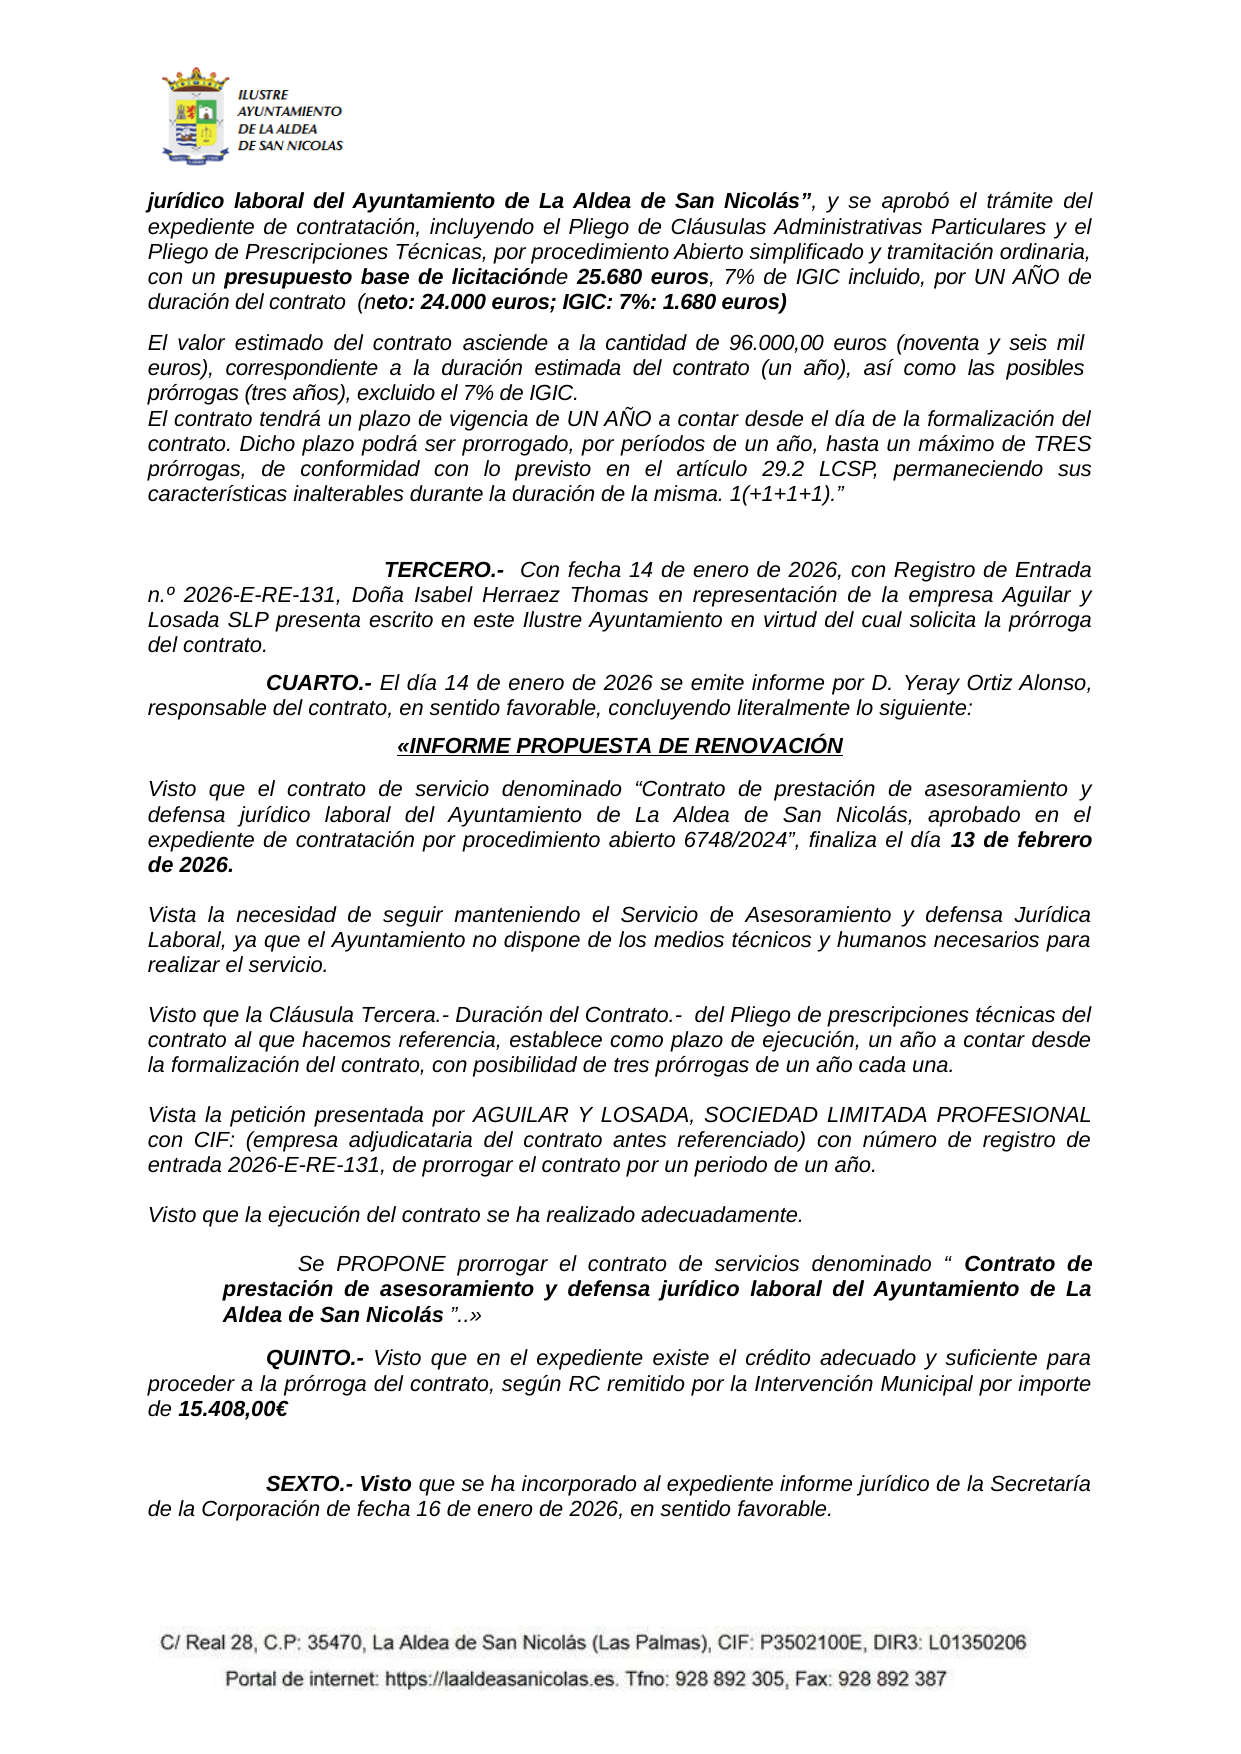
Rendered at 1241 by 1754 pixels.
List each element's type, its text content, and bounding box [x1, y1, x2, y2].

text Vista la necesidad de seguir manteniendo el Servicio de Asesoramiento y defensa Jurídica Laboral, ya que el Ayuntamiento no dispone de los medios técnicos y humanos necesarios para realizar el servicio. [148, 902, 1093, 977]
text jurídico laboral del Ayuntamiento de La Aldea de San Nicolás”, y se aprobó el trámite del expediente de contratación, incluyendo el Pliego de Cláusulas Administrativas Particulares y el Pliego de Prescripciones Técnicas, por procedimiento Abierto simplificado y tramitación ordinaria, con un presupuesto base de licitaciónde 25.680 euros, 7% de IGIC incluido, por UN AÑO de duración del contrato (neto: 24.000 euros; IGIC: 7%: 1.680 euros) [148, 188, 1093, 314]
text QUINTO.- Visto que en el expediente existe el crédito adecuado y suficiente para proceder a la prórroga del contrato, según RC remitido por la Intervención Municipal por importe de 15.408,00€ [148, 1345, 1093, 1421]
text Vista la petición presentada por AGUILAR Y LOSADA, SOCIEDAD LIMITADA PROFESIONAL con CIF: (empresa adjudicataria del contrato antes referenciado) con número de registro de entrada 2026-E-RE-131, de prorrogar el contrato por un periodo de un año. [148, 1102, 1093, 1177]
text Visto que la Cláusula Tercera.- Duración del Contrato.- del Pliego de prescripciones técnicas del contrato al que hacemos referencia, establece como plazo de ejecución, un año a contar desde la formalización del contrato, con posibilidad de tres prórrogas de un año cada una. [148, 1002, 1093, 1077]
text TERCERO.- Con fecha 14 de enero de 2026, con Registro de Entrada n.º 2026-E-RE-131, Doña Isabel Herraez Thomas en representación de la empresa Aguilar y Losada SLP presenta escrito en este Ilustre Ayuntamiento en virtud del cual solicita la prórroga del contrato. [148, 556, 1093, 657]
text Se PROPONE prorrogar el contrato de servicios denominado “ Contrato de prestación de asesoramiento y defensa jurídico laboral del Ayuntamiento de La Aldea de San Nicolás ”..» [223, 1251, 1093, 1327]
picture [148, 1626, 1034, 1695]
text Visto que el contrato de servicio denominado “Contrato de prestación de asesoramiento y defensa jurídico laboral del Ayuntamiento de La Aldea de San Nicolás, aprobado en el expediente de contratación por procedimiento abierto 6748/2024”, finaliza el día 13 de febrero de 2026. [148, 776, 1093, 877]
text CUARTO.- El día 14 de enero de 2026 se emite informe por D. Yeray Ortiz Alonso, responsable del contrato, en sentido favorable, concluyendo literalmente lo siguiente: [148, 670, 1093, 720]
text SEXTO.- Visto que se ha incorporado al expediente informe jurídico de la Secretaría de la Corporación de fecha 16 de enero de 2026, en sentido favorable. [148, 1471, 1093, 1521]
text Visto que la ejecución del contrato se ha realizado adecuadamente. [148, 1202, 1093, 1227]
text El valor estimado del contrato asciende a la cantidad de 96.000,00 euros (noventa y seis mil euros), correspondiente a la duración estimada del contrato (un año), así como las posibles prórrogas (tres años), excluido el 7% de IGIC. [148, 330, 1085, 405]
picture [148, 59, 359, 173]
text El contrato tendrá un plazo de vigencia de UN AÑO a contar desde el día de la formalización del contrato. Dicho plazo podrá ser prorrogado, por períodos de un año, hasta un máximo de TRES prórrogas, de conformidad con lo previsto en el artículo 29.2 LCSP, permaneciendo sus características inalterables durante la duración de la misma. 1(+1+1+1).” [148, 405, 1093, 506]
text «INFORME PROPUESTA DE RENOVACIÓN [148, 733, 1093, 758]
